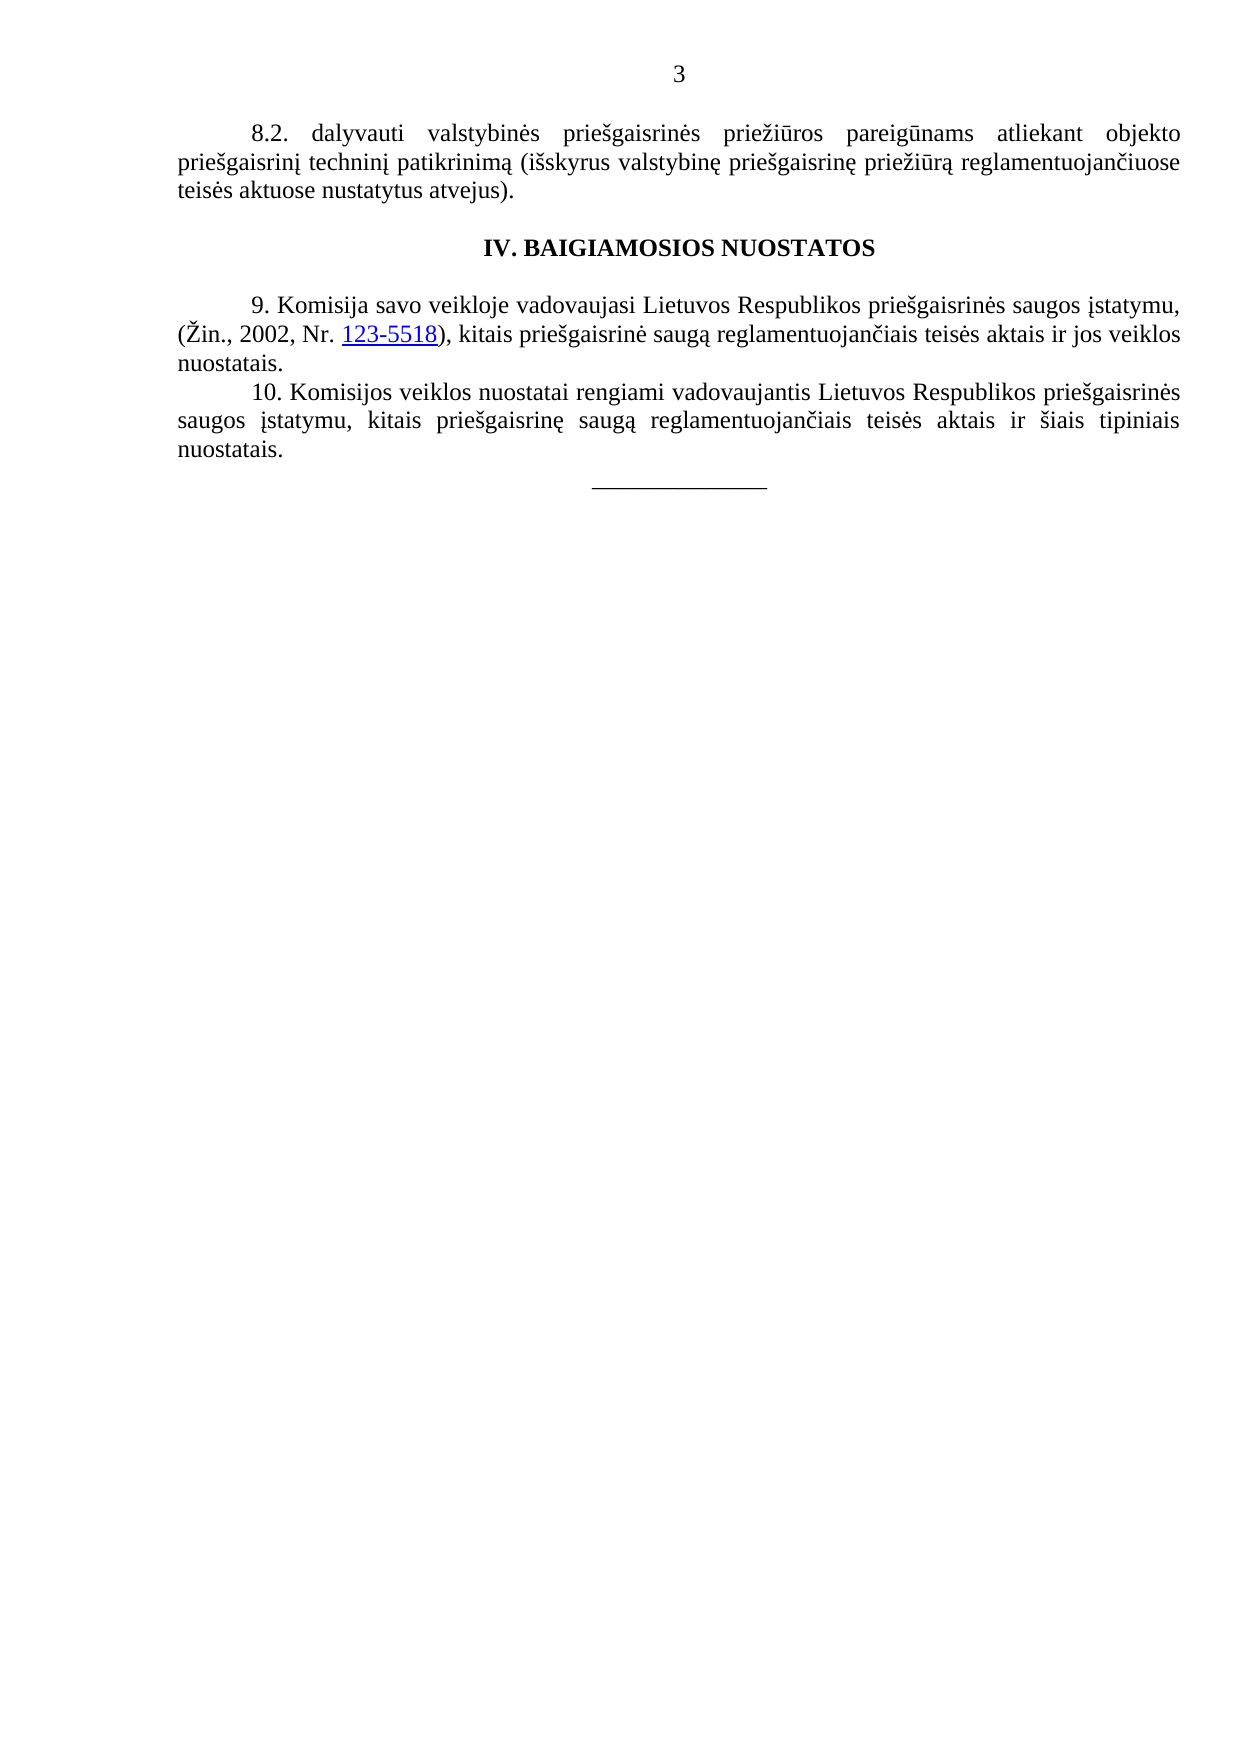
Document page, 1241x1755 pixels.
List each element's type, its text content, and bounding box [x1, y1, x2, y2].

text 8.2. dalyvauti valstybinės priešgaisrinės priežiūros pareigūnams atliekant objekto priešgaisrinį techninį patikrinimą (išskyrus valstybinę priešgaisrinę priežiūrą reglamentuojančiuose teisės aktuose nustatytus atvejus). [177, 118, 1181, 204]
text ______________ [177, 463, 1181, 492]
text 9. Komisija savo veikloje vadovaujasi Lietuvos Respublikos priešgaisrinės saugos įstatymu, (Žin., 2002, Nr. 123-5518), kitais priešgaisrinė saugą reglamentuojančiais teisės aktais ir jos veiklos nuostatais. [177, 291, 1181, 377]
text 10. Komisijos veiklos nuostatai rengiami vadovaujantis Lietuvos Respublikos priešgaisrinės saugos įstatymu, kitais priešgaisrinę saugą reglamentuojančiais teisės aktais ir šiais tipiniais nuostatais. [177, 377, 1181, 463]
text IV. BAIGIAMOSIOS NUOSTATOS [177, 233, 1181, 262]
